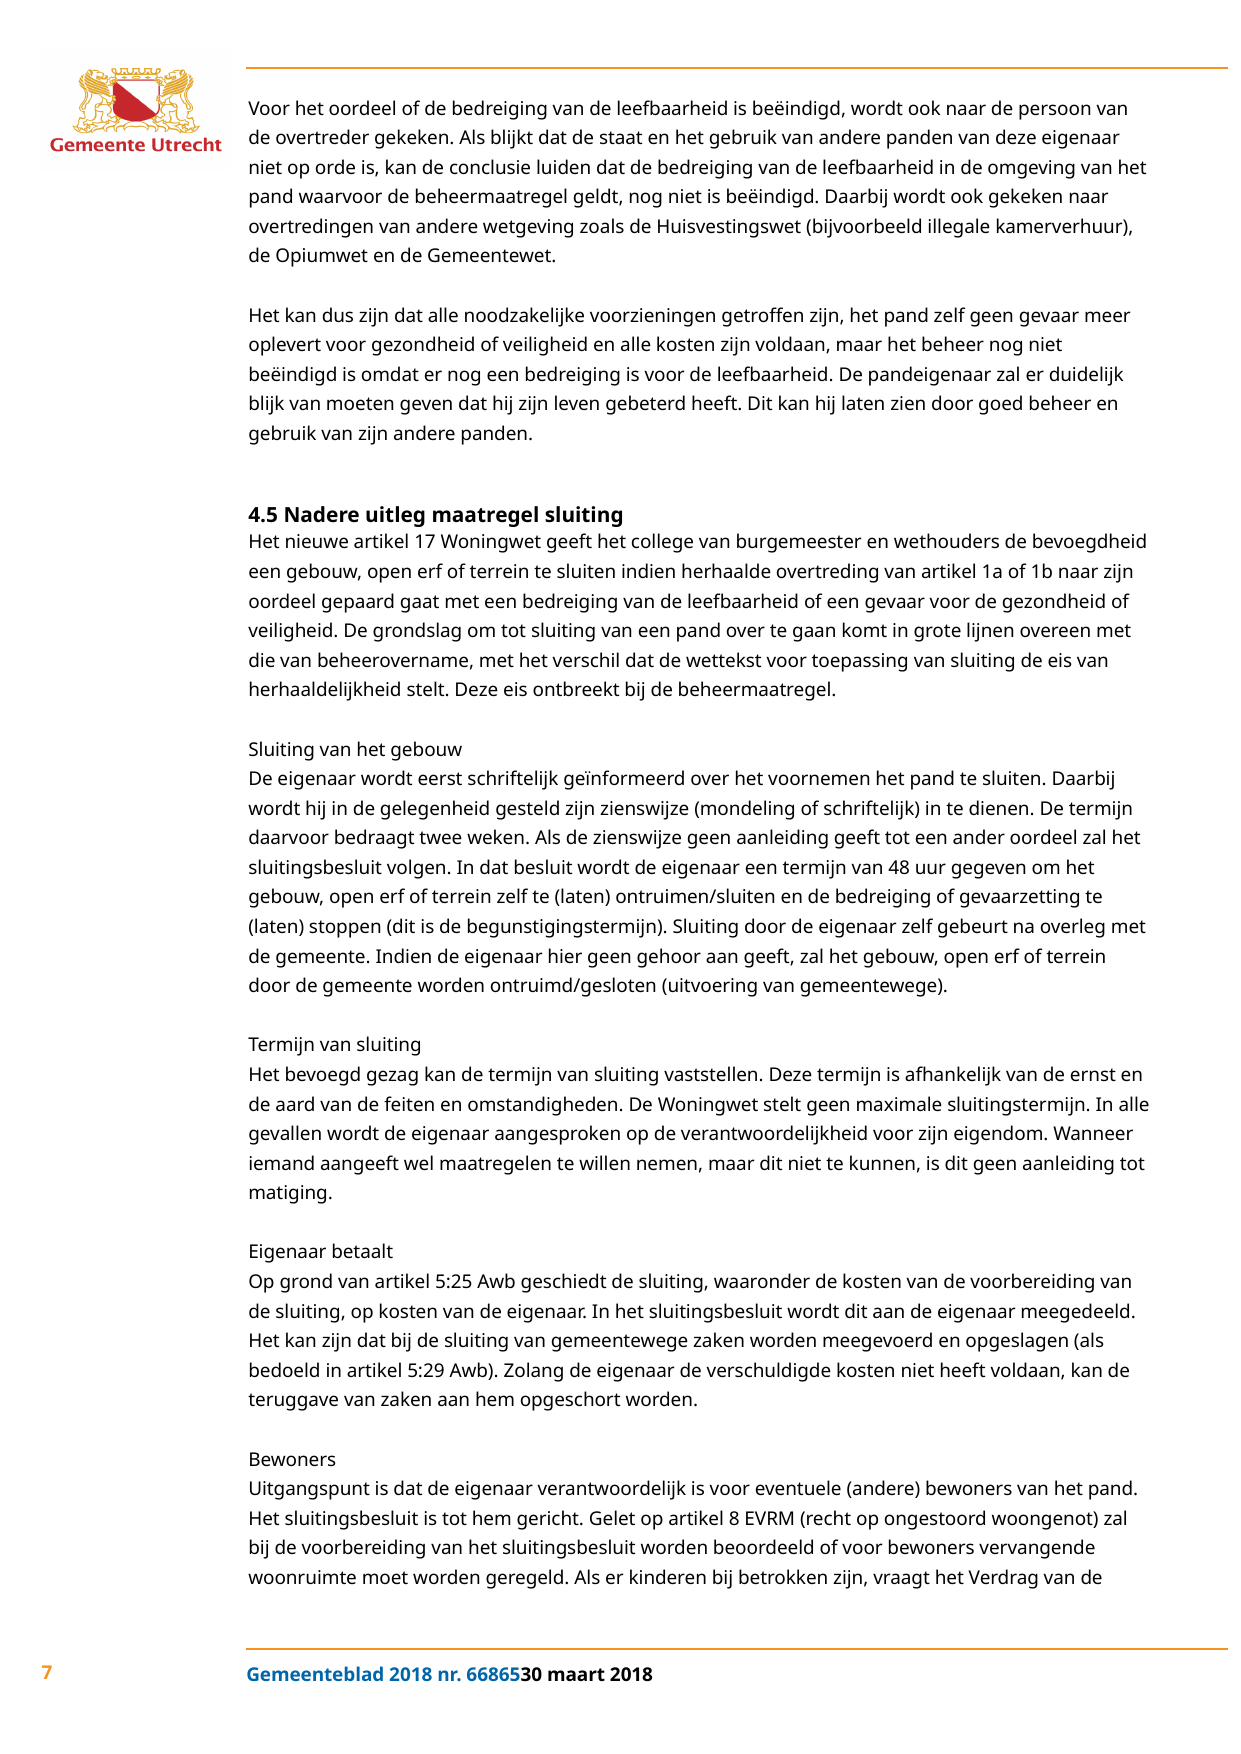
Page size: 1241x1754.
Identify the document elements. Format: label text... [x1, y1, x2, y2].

text Uitgangspunt is dat de eigenaar verantwoordelijk is voor eventuele (andere) bewoners van het pand. Het sluitingsbesluit is tot hem gericht. Gelet op artikel 8 EVRM (recht op ongestoord woongenot) zal bij de voorbereiding van het sluitingsbesluit worden beoordeeld of voor bewoners vervangende woonruimte moet worden geregeld. Als er kinderen bij betrokken zijn, vraagt het Verdrag van de [248, 1475, 1152, 1590]
text Het bevoegd gezag kan de termijn van sluiting vaststellen. Deze termijn is afhankelijk van de ernst en de aard van de feiten en omstandigheden. De Woningwet stelt geen maximale sluitingstermijn. In alle gevallen wordt de eigenaar aangesproken op de verantwoordelijkheid voor zijn eigendom. Wanneer iemand aangeeft wel maatregelen te willen nemen, maar dit niet te kunnen, is dit geen aanleiding tot matiging. [248, 1061, 1152, 1205]
text Eigenaar betaalt [248, 1239, 1152, 1264]
text Het nieuwe artikel 17 Woningwet geeft het college van burgemeester en wethouders de bevoegdheid een gebouw, open erf of terrein te sluiten indien herhaalde overtreding van artikel 1a of 1b naar zijn oordeel gepaard gaat met een bedreiging van de leefbaarheid of een gevaar voor de gezondheid of veiligheid. De grondslag om tot sluiting van een pand over te gaan komt in grote lijnen overeen met die van beheerovername, met het verschil dat de wettekst voor toepassing van sluiting de eis van herhaaldelijkheid stelt. Deze eis ontbreekt bij de beheermaatregel. [248, 529, 1152, 702]
text Bewoners [248, 1446, 1152, 1471]
text Het kan dus zijn dat alle noodzakelijke voorzieningen getroffen zijn, het pand zelf geen gevaar meer oplevert voor gezondheid of veiligheid en alle kosten zijn voldaan, maar het beheer nog niet beëindigd is omdat er nog een bedreiging is voor de leefbaarheid. De pandeigenaar zal er duidelijk blijk van moeten geven dat hij zijn leven gebeterd heeft. Dit kan hij laten zien door goed beheer en gebruik van zijn andere panden. [248, 302, 1152, 446]
picture [41, 47, 231, 172]
text Sluiting van het gebouw [248, 736, 1152, 761]
text De eigenaar wordt eerst schriftelijk geïnformeerd over het voornemen het pand te sluiten. Daarbij wordt hij in de gelegenheid gesteld zijn zienswijze (mondeling of schriftelijk) in te dienen. De termijn daarvoor bedraagt twee weken. Als de zienswijze geen aanleiding geeft tot een ander oordeel zal het sluitingsbesluit volgen. In dat besluit wordt de eigenaar een termijn van 48 uur gegeven om het gebouw, open erf of terrein zelf te (laten) ontruimen/sluiten en de bedreiging of gevaarzetting te (laten) stoppen (dit is de begunstigingstermijn). Sluiting door de eigenaar zelf gebeurt na overleg met de gemeente. Indien de eigenaar hier geen gehoor aan geeft, zal het gebouw, open erf of terrein door de gemeente worden ontruimd/gesloten (uitvoering van gemeentewege). [248, 765, 1152, 998]
text Termijn van sluiting [248, 1032, 1152, 1057]
text Voor het oordeel of de bedreiging van de leefbaarheid is beëindigd, wordt ook naar de persoon van de overtreder gekeken. Als blijkt dat de staat en het gebruik van andere panden van deze eigenaar niet op orde is, kan de conclusie luiden dat de bedreiging van de leefbaarheid in de omgeving van het pand waarvoor de beheermaatregel geldt, nog niet is beëindigd. Daarbij wordt ook gekeken naar overtredingen van andere wetgeving zoals de Huisvestingswet (bijvoorbeeld illegale kamerverhuur), de Opiumwet en de Gemeentewet. [248, 95, 1152, 268]
text 4.5 Nadere uitleg maatregel sluiting [248, 500, 1152, 529]
text Op grond van artikel 5:25 Awb geschiedt de sluiting, waaronder de kosten van de voorbereiding van de sluiting, op kosten van de eigenaar. In het sluitingsbesluit wordt dit aan de eigenaar meegedeeld. Het kan zijn dat bij de sluiting van gemeentewege zaken worden meegevoerd en opgeslagen (als bedoeld in artikel 5:29 Awb). Zolang de eigenaar de verschuldigde kosten niet heeft voldaan, kan de teruggave van zaken aan hem opgeschort worden. [248, 1268, 1152, 1412]
